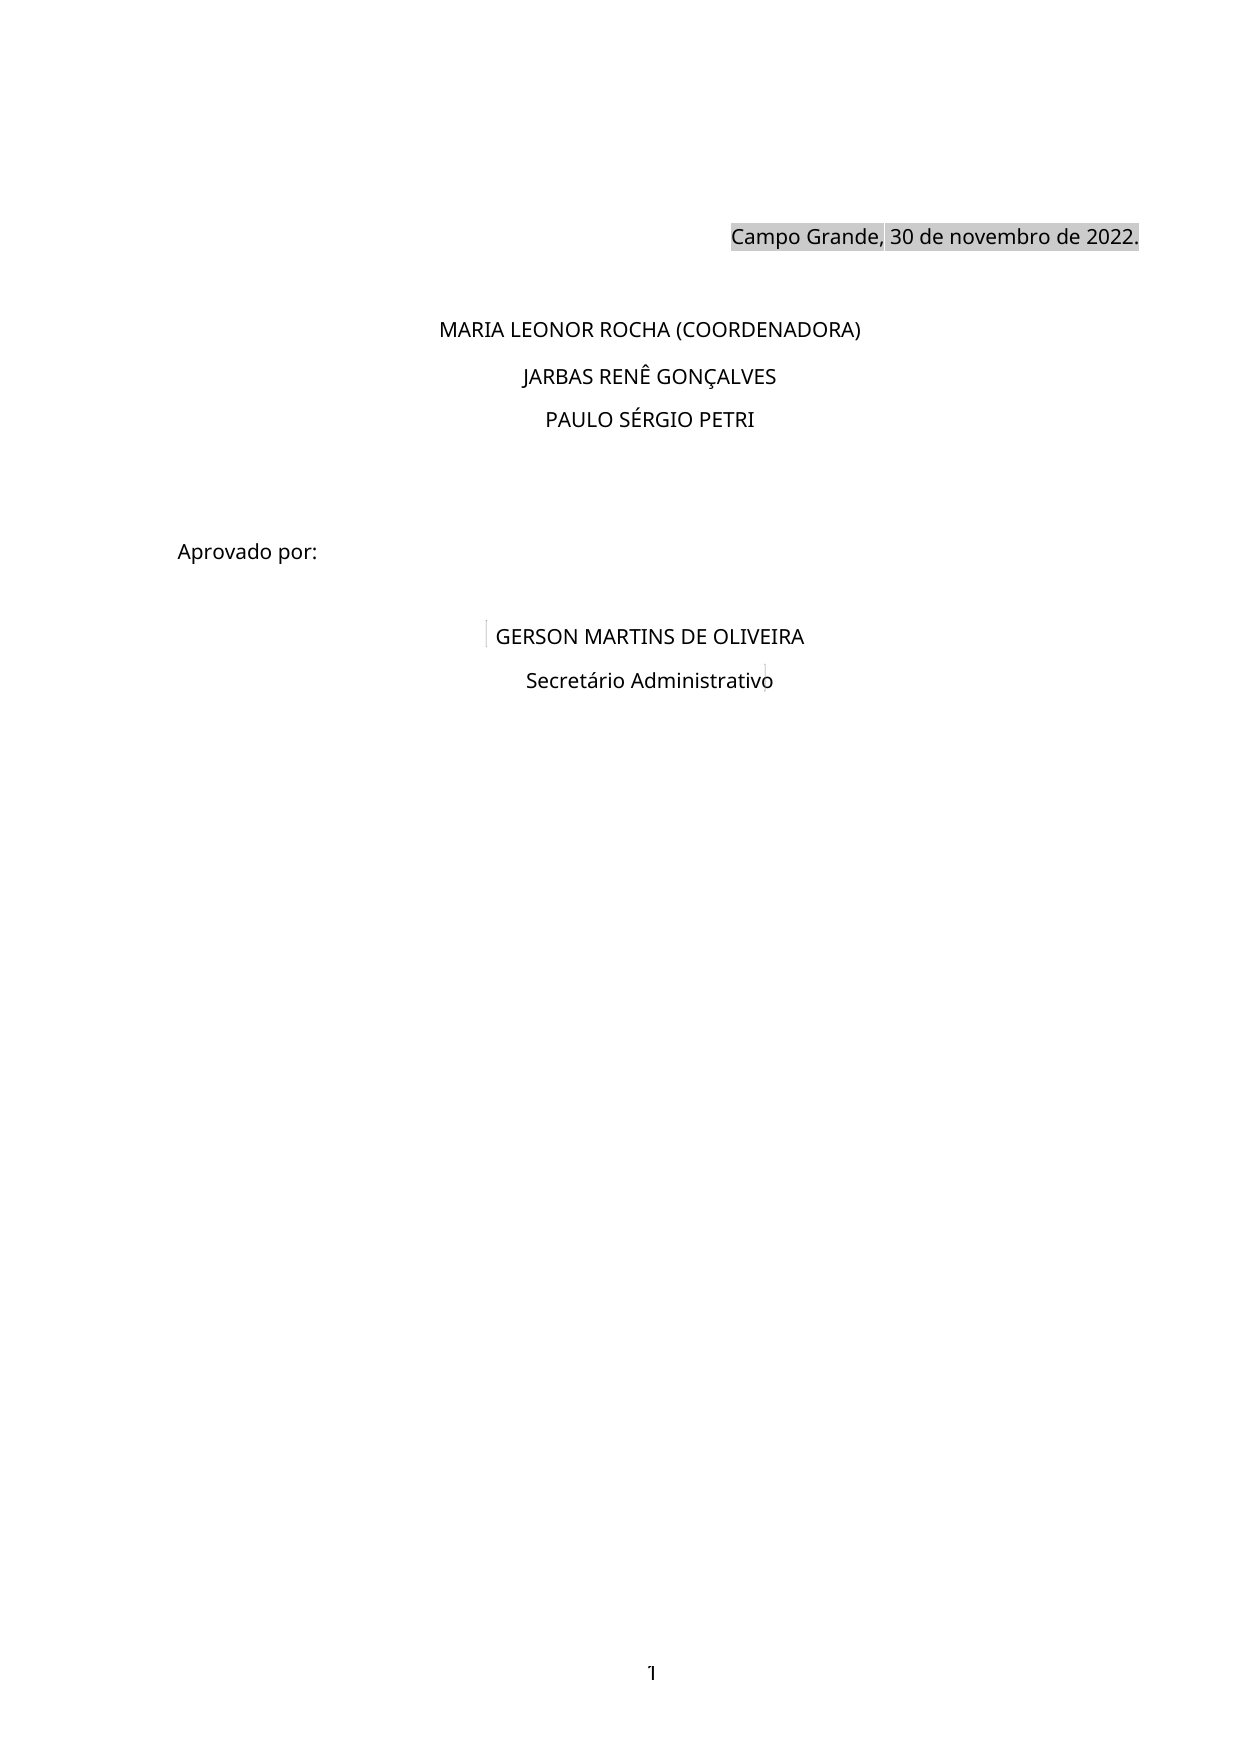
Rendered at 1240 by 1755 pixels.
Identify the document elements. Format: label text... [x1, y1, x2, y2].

text Aprovado por: [177, 537, 1239, 566]
text Campo Grande, 30 de novembro de 2022. [731, 222, 1239, 251]
text Secretário Administrativo [429, 666, 870, 694]
text PAULO SÉRGIO PETRI [429, 409, 871, 433]
text MARIA LEONOR ROCHA (COORDENADORA) JARBAS RENÊ GONÇALVES [429, 315, 870, 390]
text GERSON MARTINS DE OLIVEIRA [429, 622, 870, 651]
